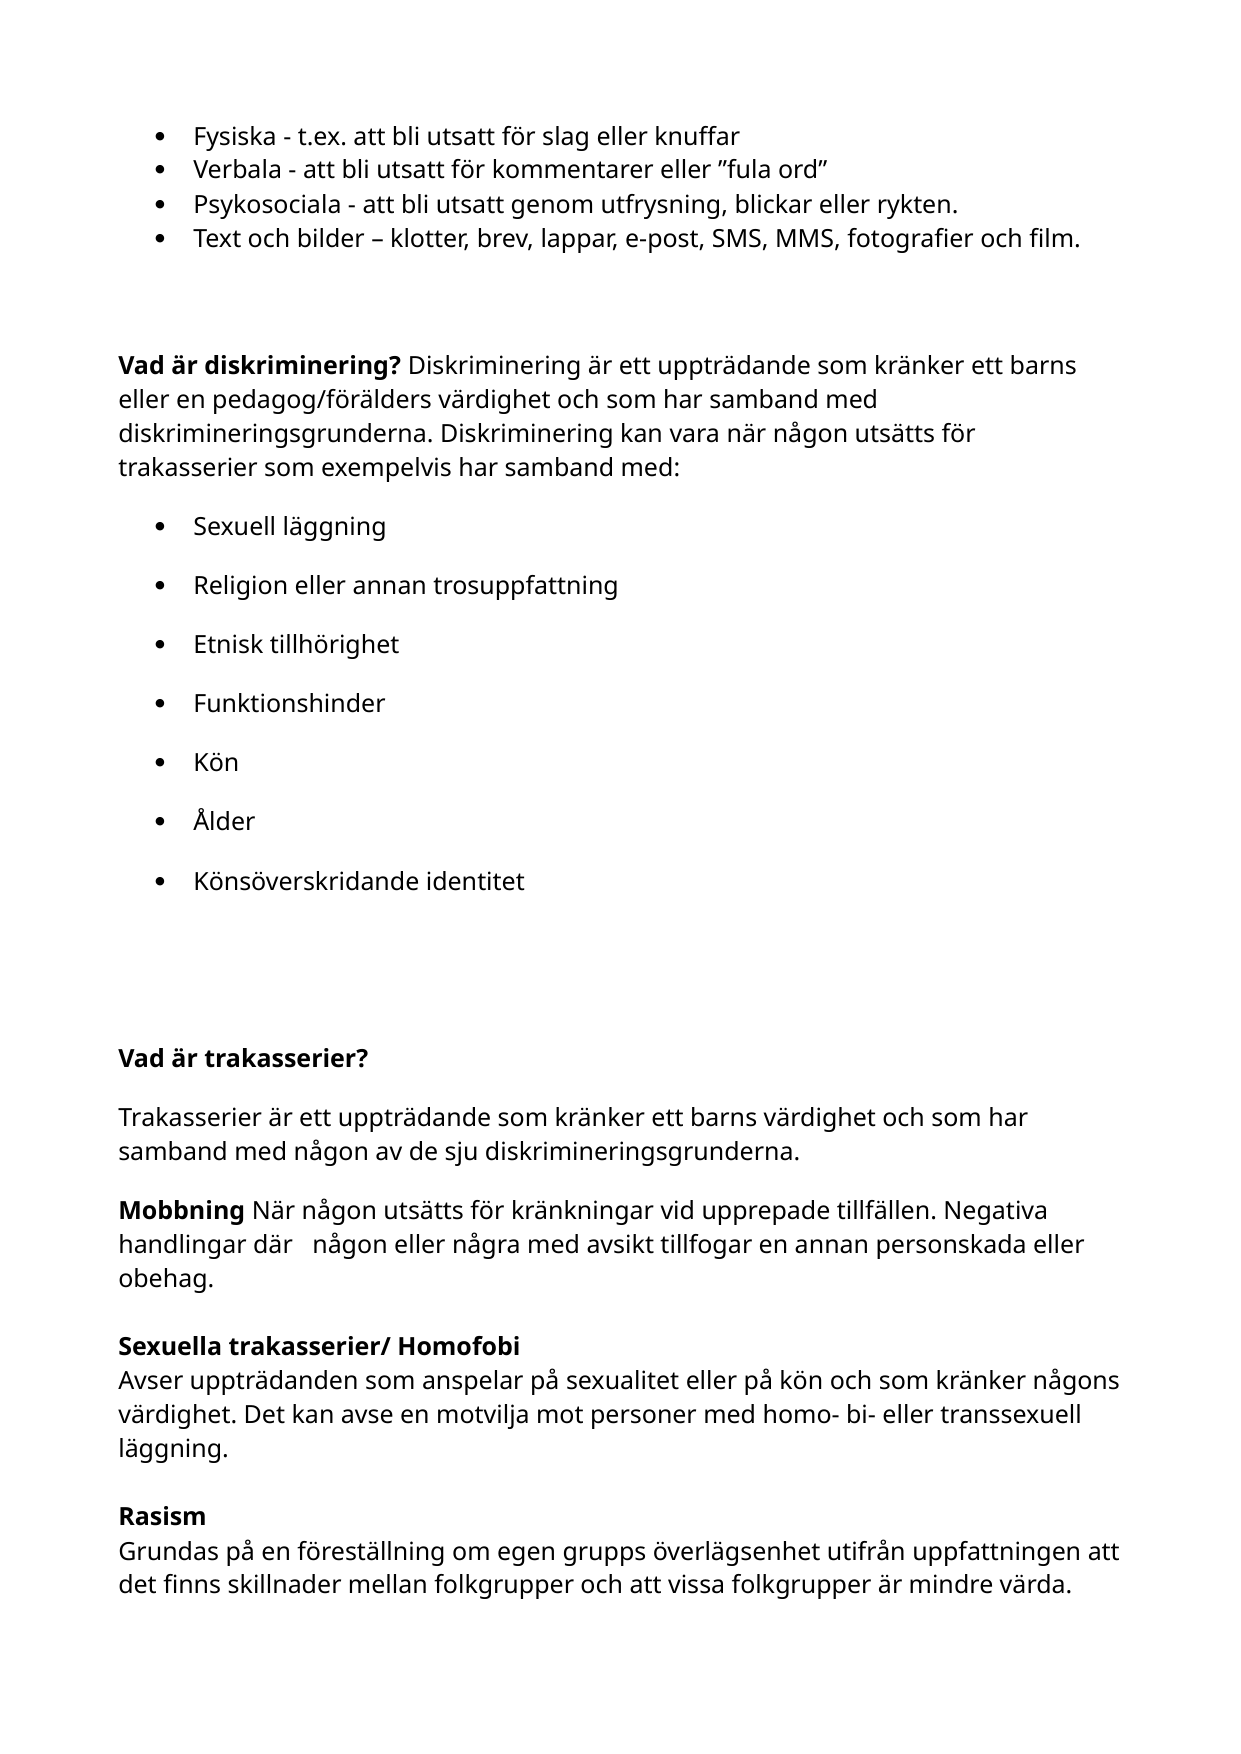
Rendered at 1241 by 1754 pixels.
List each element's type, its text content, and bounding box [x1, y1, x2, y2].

text Vad är trakasserier? [118, 1040, 1122, 1074]
list Etnisk tillhörighet [156, 627, 1122, 661]
text Rasism [118, 1499, 1122, 1533]
list Fysiska - t.ex. att bli utsatt för slag eller knuffar [156, 118, 1122, 152]
list Religion eller annan trosuppfattning [156, 568, 1122, 602]
list Verbala - att bli utsatt för kommentarer eller ”fula ord” [156, 152, 1122, 186]
list Funktionshinder [156, 686, 1122, 720]
list Könsöverskridande identitet [156, 863, 1122, 897]
list Ålder [156, 804, 1122, 838]
text Trakasserier är ett uppträdande som kränker ett barns värdighet och som har samband med någon av de sju diskrimineringsgrunderna. [118, 1099, 1122, 1167]
list Psykosociala - att bli utsatt genom utfrysning, blickar eller rykten. [156, 186, 1122, 220]
text Vad är diskriminering? Diskriminering är ett uppträdande som kränker ett barns eller en pedagog/förälders värdighet och som har samband med diskrimineringsgrunderna. Diskriminering kan vara när någon utsätts för trakasserier som exempelvis har samband med: [118, 347, 1122, 484]
list Text och bilder – klotter, brev, lappar, e-post, SMS, MMS, fotografier och film. [156, 220, 1122, 254]
text Sexuella trakasserier/ Homofobi Avser uppträdanden som anspelar på sexualitet eller på kön och som kränker någons värdighet. Det kan avse en motvilja mot personer med homo- bi- eller transsexuell läggning. [118, 1329, 1122, 1465]
text Mobbning När någon utsätts för kränkningar vid upprepade tillfällen. Negativa handlingar där någon eller några med avsikt tillfogar en annan personskada eller obehag. [118, 1192, 1122, 1295]
text Grundas på en föreställning om egen grupps överlägsenhet utifrån uppfattningen att det finns skillnader mellan folkgrupper och att vissa folkgrupper är mindre värda. [118, 1533, 1122, 1601]
list Sexuell läggning [156, 509, 1122, 543]
list Kön [156, 745, 1122, 779]
